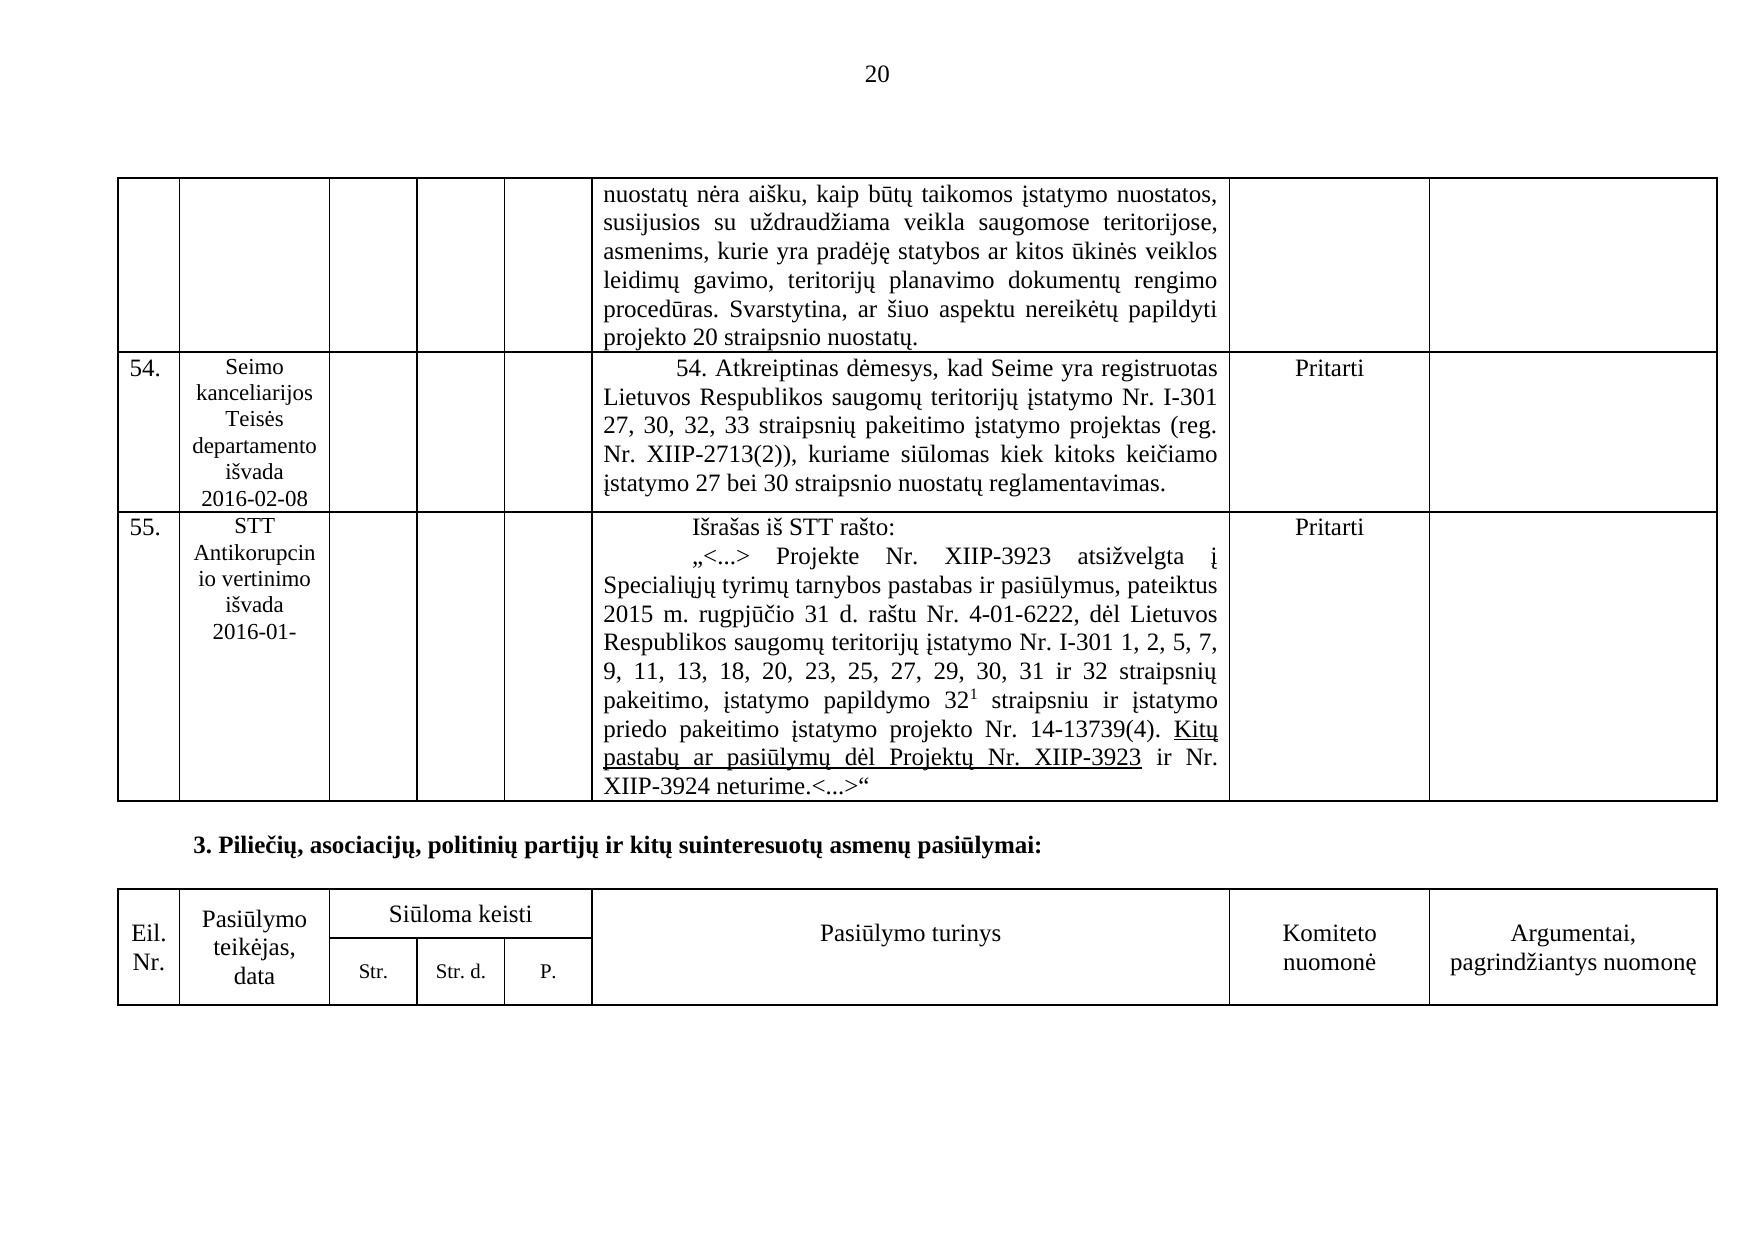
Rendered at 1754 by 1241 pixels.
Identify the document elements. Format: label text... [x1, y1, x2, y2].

table_cell [418, 513, 504, 800]
table_header Eil. Nr. [119, 890, 179, 1004]
table_cell [505, 353, 591, 511]
table_header Pasiūlymo turinys [593, 890, 1229, 1004]
table_cell [505, 513, 591, 800]
table_cell 54. [119, 353, 179, 511]
table_cell [330, 179, 416, 351]
text 3. Piliečių, asociacijų, politinių partijų ir kitų suinteresuotų asmenų pasiūlymai: [118, 830, 1636, 859]
table_cell 54. Atkreiptinas dėmesys, kad Seime yra registruotas Lietuvos Respublikos saugomų teritorijų įstatymo Nr. I-301 27, 30, 32, 33 straipsnių pakeitimo įstatymo projektas (reg. Nr. XIIP-2713(2)), kuriame siūlomas kiek kitoks keičiamo įstatymo 27 bei 30 straipsnio nuostatų reglamentavimas. [593, 353, 1229, 511]
table_cell [330, 513, 416, 800]
table_cell [1230, 179, 1429, 351]
table_cell [1430, 513, 1716, 800]
table_cell STT Antikorupcinio vertinimo išvada 2016-01- [180, 513, 329, 800]
table_cell Str. d. [418, 939, 504, 1004]
table_cell P. [505, 939, 591, 1004]
table_header Pasiūlymo teikėjas, data [180, 890, 329, 1004]
table_cell [1430, 353, 1716, 511]
table_header Argumentai, pagrindžiantys nuomonę [1430, 890, 1716, 1004]
table_cell nuostatų nėra aišku, kaip būtų taikomos įstatymo nuostatos, susijusios su uždraudžiama veikla saugomose teritorijose, asmenims, kurie yra pradėję statybos ar kitos ūkinės veiklos leidimų gavimo, teritorijų planavimo dokumentų rengimo procedūras. Svarstytina, ar šiuo aspektu nereikėtų papildyti projekto 20 straipsnio nuostatų. [593, 179, 1229, 351]
table_cell [1430, 179, 1716, 351]
table_cell Seimo kanceliarijos Teisės departamento išvada 2016-02-08 [180, 353, 329, 511]
table_cell [180, 179, 329, 351]
table_cell Pritarti [1230, 353, 1429, 511]
table_cell [418, 353, 504, 511]
table_cell 55. [119, 513, 179, 800]
table_cell [418, 179, 504, 351]
table_cell [330, 353, 416, 511]
table_cell Pritarti [1230, 513, 1429, 800]
table_cell Išrašas iš STT rašto: „<...> Projekte Nr. XIIP-3923 atsižvelgta į Specialiųjų tyrimų tarnybos pastabas ir pasiūlymus, pateiktus 2015 m. rugpjūčio 31 d. raštu Nr. 4-01-6222, dėl Lietuvos Respublikos saugomų teritorijų įstatymo Nr. I-301 1, 2, 5, 7, 9, 11, 13, 18, 20, 23, 25, 27, 29, 30, 31 ir 32 straipsnių pakeitimo, įstatymo papildymo 321 straipsniu ir įstatymo priedo pakeitimo įstatymo projekto Nr. 14-13739(4). Kitų pastabų ar pasiūlymų dėl Projektų Nr. XIIP-3923 ir Nr. XIIP-3924 neturime.<...>“ [593, 513, 1229, 800]
table_header Siūloma keisti [330, 890, 591, 937]
table_header Komiteto nuomonė [1230, 890, 1429, 1004]
table_cell [119, 179, 179, 351]
table_cell Str. [330, 939, 416, 1004]
table_cell [505, 179, 591, 351]
